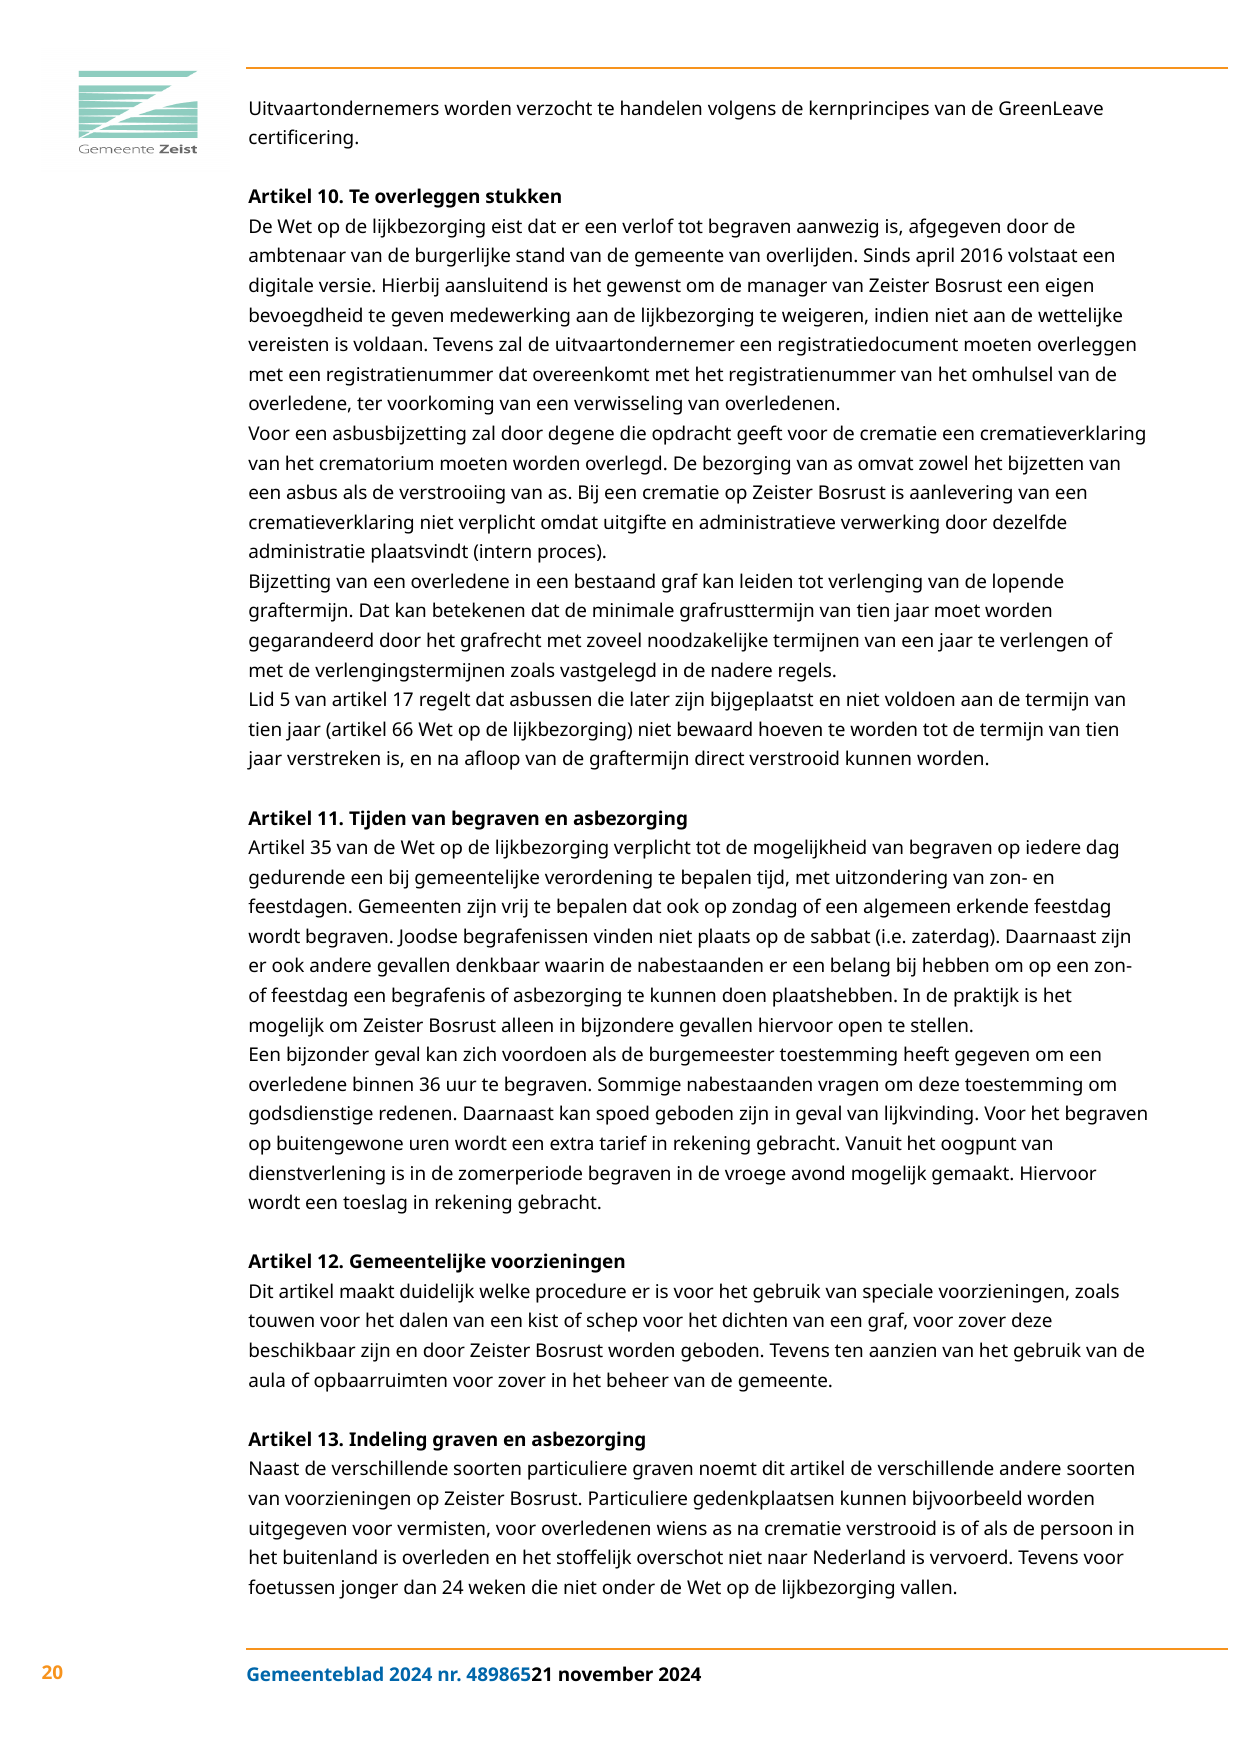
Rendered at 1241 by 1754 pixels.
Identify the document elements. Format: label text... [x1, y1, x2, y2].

text Artikel 10. Te overleggen stukken [248, 183, 1152, 209]
text Artikel 35 van de Wet op de lijkbezorging verplicht tot de mogelijkheid van begraven op iedere dag gedurende een bij gemeentelijke verordening te bepalen tijd, met uitzondering van zon- en feestdagen. Gemeenten zijn vrij te bepalen dat ook op zondag of een algemeen erkende feestdag wordt begraven. Joodse begrafenissen vinden niet plaats op de sabbat (i.e. zaterdag). Daarnaast zijn er ook andere gevallen denkbaar waarin de nabestaanden er een belang bij hebben om op een zon- of feestdag een begrafenis of asbezorging te kunnen doen plaatshebben. In de praktijk is het mogelijk om Zeister Bosrust alleen in bijzondere gevallen hiervoor open te stellen. [248, 834, 1152, 1038]
text Een bijzonder geval kan zich voordoen als de burgemeester toestemming heeft gegeven om een overledene binnen 36 uur te begraven. Sommige nabestaanden vragen om deze toestemming om godsdienstige redenen. Daarnaast kan spoed geboden zijn in geval van lijkvinding. Voor het begraven op buitengewone uren wordt een extra tarief in rekening gebracht. Vanuit het oogpunt van dienstverlening is in de zomerperiode begraven in de vroege avond mogelijk gemaakt. Hiervoor wordt een toeslag in rekening gebracht. [248, 1041, 1152, 1215]
text Voor een asbusbijzetting zal door degene die opdracht geeft voor de crematie een crematieverklaring van het crematorium moeten worden overlegd. De bezorging van as omvat zowel het bijzetten van een asbus als de verstrooiing van as. Bij een crematie op Zeister Bosrust is aanlevering van een crematieverklaring niet verplicht omdat uitgifte en administratieve verwerking door dezelfde administratie plaatsvindt (intern proces). [248, 420, 1152, 564]
text Uitvaartondernemers worden verzocht te handelen volgens de kernprincipes van de GreenLeave certificering. [248, 95, 1152, 150]
text Naast de verschillende soorten particuliere graven noemt dit artikel de verschillende andere soorten van voorzieningen op Zeister Bosrust. Particuliere gedenkplaatsen kunnen bijvoorbeeld worden uitgegeven voor vermisten, voor overledenen wiens as na crematie verstrooid is of als de persoon in het buitenland is overleden en het stoffelijk overschot niet naar Nederland is vervoerd. Tevens voor foetussen jonger dan 24 weken die niet onder de Wet op de lijkbezorging vallen. [248, 1456, 1152, 1600]
text Dit artikel maakt duidelijk welke procedure er is voor het gebruik van speciale voorzieningen, zoals touwen voor het dalen van een kist of schep voor het dichten van een graf, voor zover deze beschikbaar zijn en door Zeister Bosrust worden geboden. Tevens ten aanzien van het gebruik van de aula of opbaarruimten voor zover in het beheer van de gemeente. [248, 1278, 1152, 1393]
text Lid 5 van artikel 17 regelt dat asbussen die later zijn bijgeplaatst en niet voldoen aan de termijn van tien jaar (artikel 66 Wet op de lijkbezorging) niet bewaard hoeven te worden tot de termijn van tien jaar verstreken is, en na afloop van de graftermijn direct verstrooid kunnen worden. [248, 686, 1152, 771]
text Bijzetting van een overledene in een bestaand graf kan leiden tot verlenging van de lopende graftermijn. Dat kan betekenen dat de minimale grafrusttermijn van tien jaar moet worden gegarandeerd door het grafrecht met zoveel noodzakelijke termijnen van een jaar te verlengen of met de verlengingstermijnen zoals vastgelegd in de nadere regels. [248, 568, 1152, 683]
text Artikel 12. Gemeentelijke voorzieningen [248, 1248, 1152, 1274]
text Artikel 11. Tijden van begraven en asbezorging [248, 805, 1152, 831]
text De Wet op de lijkbezorging eist dat er een verlof tot begraven aanwezig is, afgegeven door de ambtenaar van de burgerlijke stand van de gemeente van overlijden. Sinds april 2016 volstaat een digitale versie. Hierbij aansluitend is het gewenst om de manager van Zeister Bosrust een eigen bevoegdheid te geven medewerking aan de lijkbezorging te weigeren, indien niet aan de wettelijke vereisten is voldaan. Tevens zal de uitvaartondernemer een registratiedocument moeten overleggen met een registratienummer dat overeenkomt met het registratienummer van het omhulsel van de overledene, ter voorkoming van een verwisseling van overledenen. [248, 213, 1152, 416]
text Artikel 13. Indeling graven en asbezorging [248, 1426, 1152, 1452]
picture [41, 47, 231, 172]
